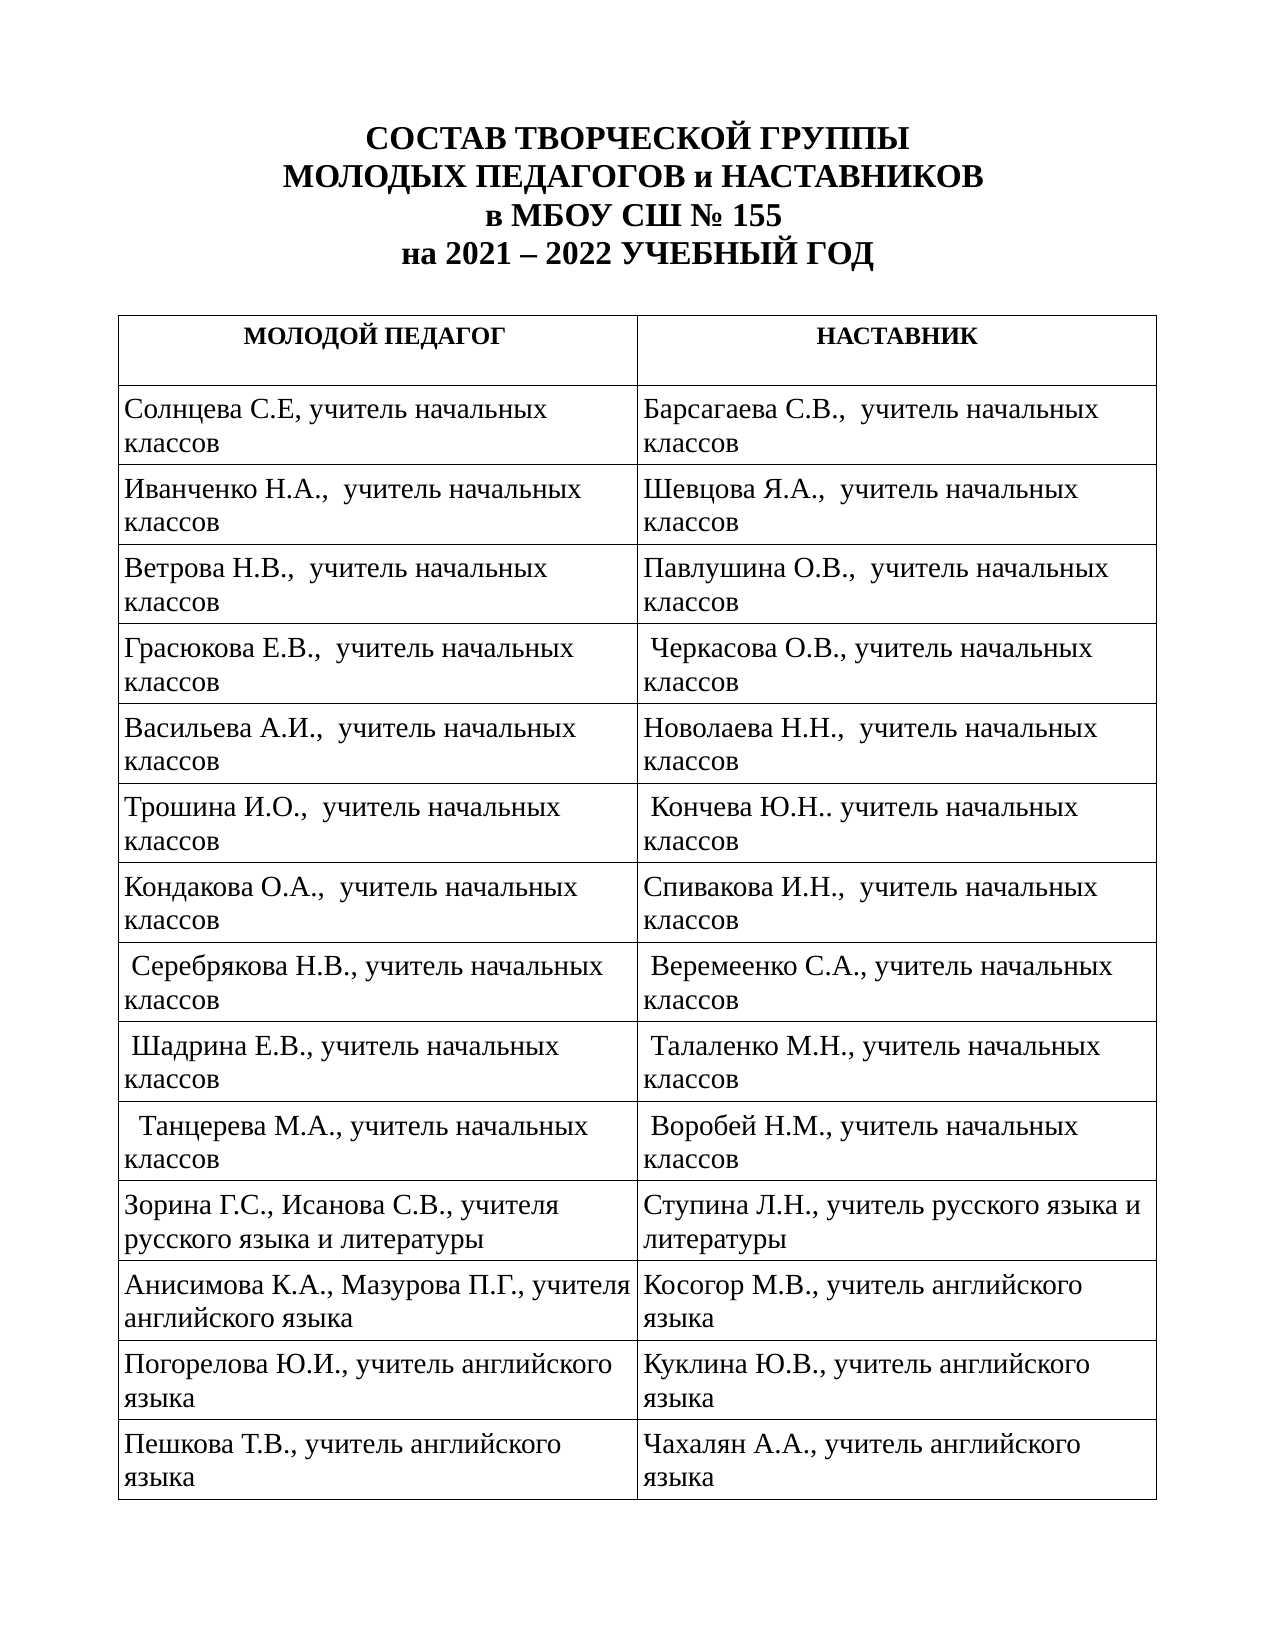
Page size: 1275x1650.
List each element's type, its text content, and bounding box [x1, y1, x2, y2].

table_cell Пешкова Т.В., учитель английского языка [119, 1420, 637, 1499]
table_cell Веремеенко С.А., учитель начальных классов [638, 943, 1156, 1021]
table_cell Кончева Ю.Н.. учитель начальных классов [638, 784, 1156, 862]
table_cell Барсагаева С.В., учитель начальных классов [638, 386, 1156, 464]
text в МБОУ СШ № 155 [118, 195, 1157, 233]
table_header МОЛОДОЙ ПЕДАГОГ [119, 316, 637, 384]
table_cell Танцерева М.А., учитель начальных классов [119, 1102, 637, 1180]
table_cell Павлушина О.В., учитель начальных классов [638, 545, 1156, 623]
table_cell Ступина Л.Н., учитель русского языка и литературы [638, 1181, 1156, 1260]
table_cell Черкасова О.В., учитель начальных классов [638, 624, 1156, 703]
table_cell Куклина Ю.В., учитель английского языка [638, 1341, 1156, 1419]
table_cell Анисимова К.А., Мазурова П.Г., учителя английского языка [119, 1261, 637, 1339]
table_cell Спивакова И.Н., учитель начальных классов [638, 863, 1156, 942]
table_cell Шадрина Е.В., учитель начальных классов [119, 1022, 637, 1101]
table_cell Талаленко М.Н., учитель начальных классов [638, 1022, 1156, 1101]
text СОСТАВ ТВОРЧЕСКОЙ ГРУППЫ [118, 118, 1157, 156]
text МОЛОДЫХ ПЕДАГОГОВ и НАСТАВНИКОВ [118, 156, 1157, 195]
text на 2021 – 2022 УЧЕБНЫЙ ГОД [118, 233, 1157, 271]
table_cell Погорелова Ю.И., учитель английского языка [119, 1341, 637, 1419]
table_cell Серебрякова Н.В., учитель начальных классов [119, 943, 637, 1021]
table_cell Воробей Н.М., учитель начальных классов [638, 1102, 1156, 1180]
table_cell Трошина И.О., учитель начальных классов [119, 784, 637, 862]
table_cell Зорина Г.С., Исанова С.В., учителя русского языка и литературы [119, 1181, 637, 1260]
table_header НАСТАВНИК [638, 316, 1156, 384]
table_cell Грасюкова Е.В., учитель начальных классов [119, 624, 637, 703]
table_cell Ветрова Н.В., учитель начальных классов [119, 545, 637, 623]
table_cell Солнцева С.Е, учитель начальных классов [119, 386, 637, 464]
table_cell Чахалян А.А., учитель английского языка [638, 1420, 1156, 1499]
table_cell Васильева А.И., учитель начальных классов [119, 704, 637, 782]
table_cell Косогор М.В., учитель английского языка [638, 1261, 1156, 1339]
table_cell Новолаева Н.Н., учитель начальных классов [638, 704, 1156, 782]
table_cell Кондакова О.А., учитель начальных классов [119, 863, 637, 942]
table_cell Шевцова Я.А., учитель начальных классов [638, 465, 1156, 544]
table_cell Иванченко Н.А., учитель начальных классов [119, 465, 637, 544]
